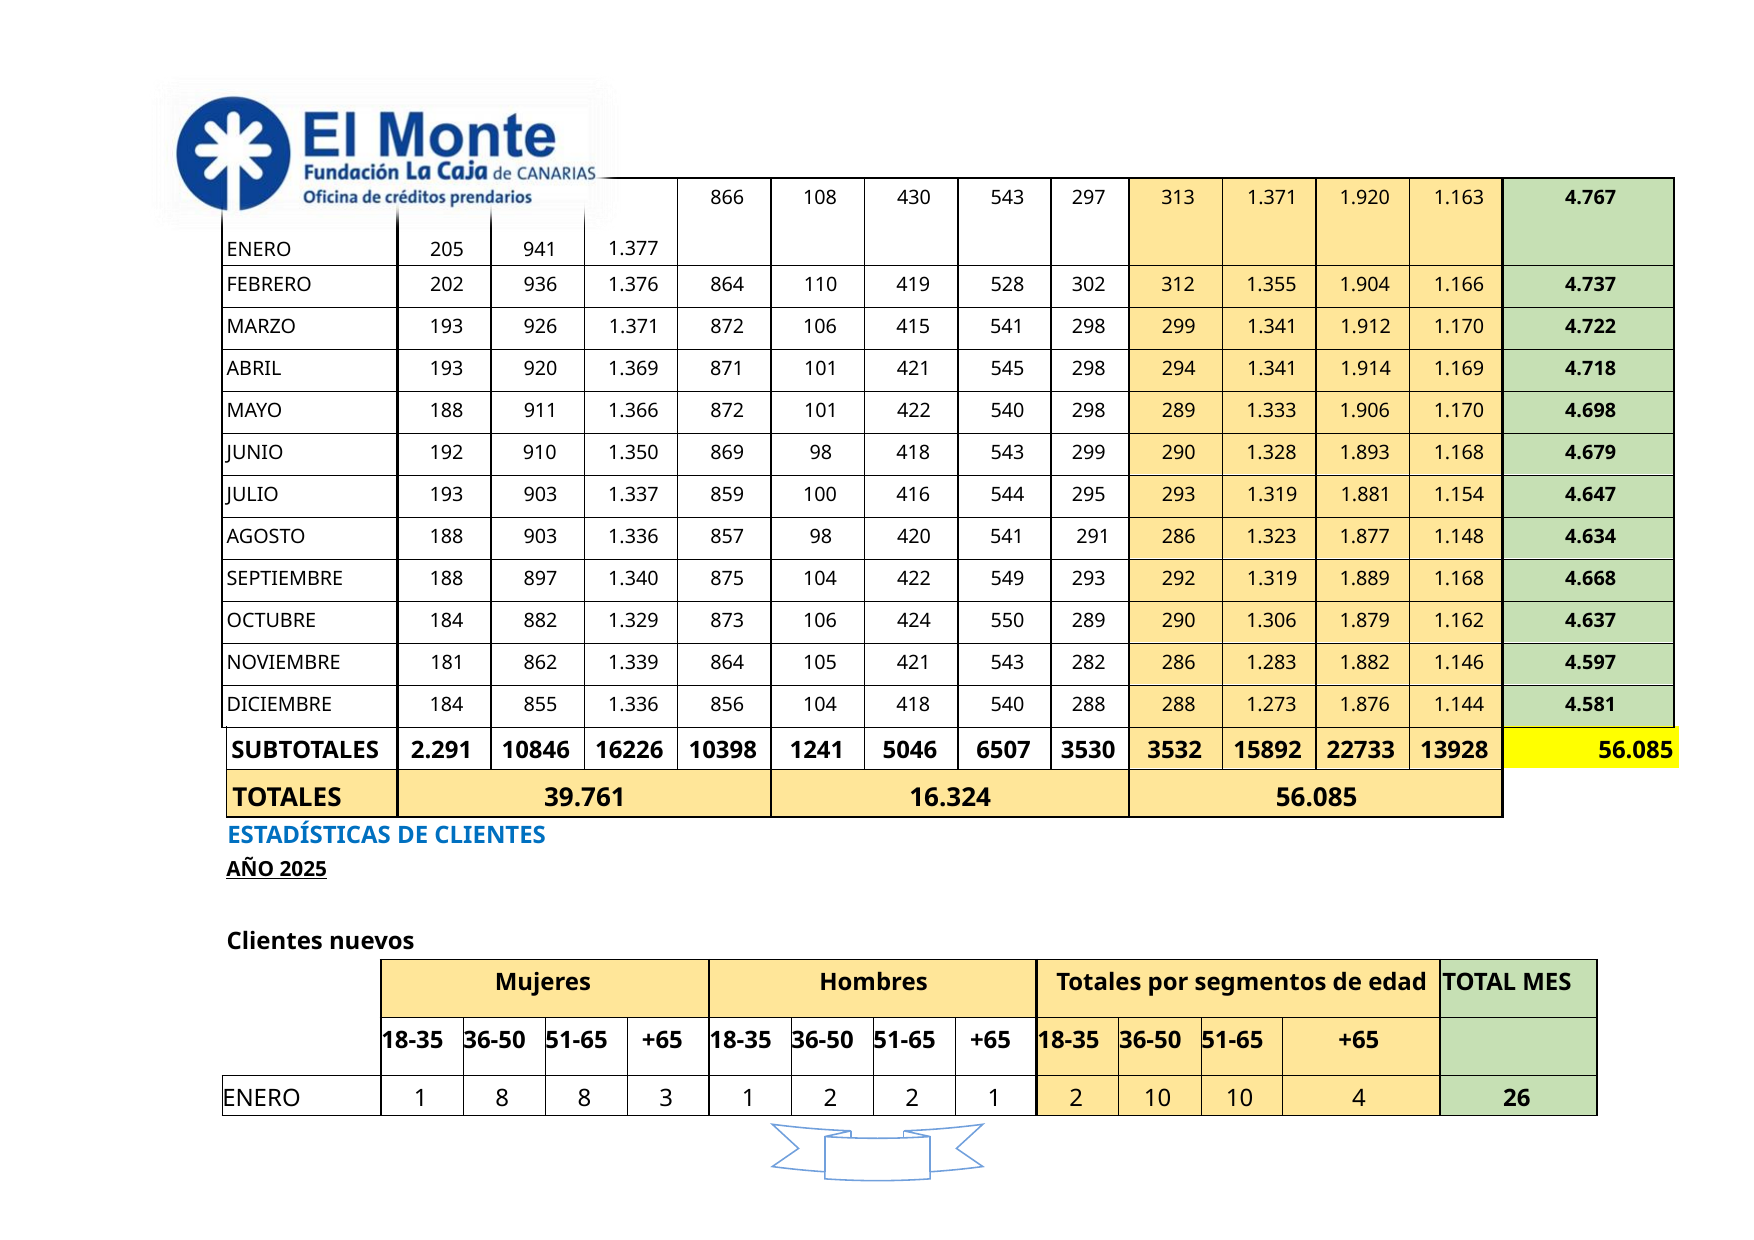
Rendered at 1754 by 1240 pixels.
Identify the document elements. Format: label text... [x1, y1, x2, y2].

table_cell 1.166 [1410, 266, 1501, 307]
table_cell +65 [628, 1018, 708, 1075]
table_cell 293 [1130, 476, 1222, 517]
table_cell +65 [956, 1018, 1035, 1075]
table_cell 903 [492, 518, 584, 558]
table_cell 1.328 [1223, 434, 1315, 474]
table_cell 4.637 [1504, 602, 1673, 642]
table_cell 286 [1130, 644, 1222, 684]
table_cell 1.369 [585, 350, 677, 391]
table_cell 1.168 [1410, 560, 1501, 601]
table_cell 1.366 [585, 392, 677, 433]
table_cell 1.904 [1317, 266, 1409, 307]
table_cell 98 [772, 434, 864, 474]
table_cell 1.371 [585, 308, 677, 349]
table_cell [585, 179, 616, 227]
table_cell 1.319 [1223, 560, 1315, 601]
table_cell 1.341 [1223, 308, 1315, 349]
table_cell 418 [865, 434, 957, 474]
table_cell 104 [772, 560, 864, 601]
table_cell SUBTOTALES [227, 728, 396, 768]
table_cell ENERO [223, 227, 396, 265]
table_cell 16226 [585, 728, 677, 768]
table_cell 1.906 [1317, 392, 1409, 433]
table_cell 4.647 [1504, 476, 1673, 517]
table_cell 4.718 [1504, 350, 1673, 391]
table_cell MAYO [223, 392, 396, 433]
table_cell 13928 [1410, 728, 1501, 768]
table_cell 298 [1052, 350, 1128, 391]
table_cell 873 [678, 602, 770, 642]
table_cell 1.170 [1410, 308, 1501, 349]
table_cell [1675, 265, 1679, 307]
table_cell 4.737 [1504, 266, 1673, 307]
table_cell 1 [382, 1076, 463, 1115]
table_cell [1675, 433, 1679, 474]
table_cell [1441, 1018, 1596, 1075]
table_cell 2.291 [399, 728, 490, 768]
table_cell 1.920 [1317, 179, 1409, 265]
table_cell 22733 [1317, 728, 1409, 768]
table_cell 422 [865, 560, 957, 601]
table_cell 1.162 [1410, 602, 1501, 642]
table_cell 1.876 [1317, 686, 1409, 726]
table_cell 926 [492, 308, 584, 349]
table_cell 15892 [1223, 728, 1315, 768]
table_header Totales por segmentos de edad [1038, 960, 1439, 1017]
table_cell 1.146 [1410, 644, 1501, 684]
table_cell 903 [492, 476, 584, 517]
table_cell 188 [399, 392, 490, 433]
text ESTADÍSTICAS DE CLIENTES [227, 817, 1688, 850]
table_cell TOTALES [227, 770, 396, 816]
table_cell 430 [865, 179, 957, 265]
table_cell 4.581 [1504, 686, 1673, 726]
table_cell 26 [1441, 1076, 1596, 1115]
table_cell 3 [628, 1076, 708, 1115]
table_cell 3532 [1130, 728, 1222, 768]
table_cell 875 [678, 560, 770, 601]
table_cell 10398 [678, 728, 770, 768]
table_cell [1504, 769, 1673, 816]
table_cell 39.761 [399, 770, 770, 816]
table_cell 1.371 [1223, 179, 1315, 265]
table_cell 299 [1130, 308, 1222, 349]
table_cell 188 [399, 518, 490, 558]
table_cell 312 [1130, 266, 1222, 307]
table_cell 313 [1130, 179, 1222, 265]
table_cell 416 [865, 476, 957, 517]
table_cell 18-35 [382, 1018, 463, 1075]
table_cell 106 [772, 308, 864, 349]
table_cell 292 [1130, 560, 1222, 601]
table_header TOTAL MES [1441, 960, 1596, 1017]
table_cell 544 [959, 476, 1050, 517]
table_cell 100 [772, 476, 864, 517]
table_cell 291 [1052, 518, 1128, 558]
text Clientes nuevos [226, 924, 1688, 956]
table_cell 855 [492, 686, 584, 726]
table_cell 36-50 [464, 1018, 545, 1075]
table_cell 1.337 [585, 476, 677, 517]
table_cell 18-35 [710, 1018, 791, 1075]
table_cell 920 [492, 350, 584, 391]
table_cell ENERO [223, 1076, 380, 1115]
table_cell 897 [492, 560, 584, 601]
table_cell 4.698 [1504, 392, 1673, 433]
table_cell 295 [1052, 476, 1128, 517]
table_header [955, 960, 1035, 1017]
table_cell [1675, 685, 1679, 726]
table_cell 1 [956, 1076, 1035, 1115]
table_cell JULIO [223, 476, 396, 517]
table_cell +65 [1283, 1018, 1439, 1075]
table_cell 1 [710, 1076, 791, 1115]
table_cell 882 [492, 602, 584, 642]
table_cell 302 [1052, 266, 1128, 307]
table_cell 1.168 [1410, 434, 1501, 474]
table_cell 4 [1283, 1076, 1439, 1115]
table_cell 98 [772, 518, 864, 558]
table_cell 51-65 [874, 1018, 955, 1075]
table_cell 549 [959, 560, 1050, 601]
table_cell 1.163 [1410, 179, 1501, 265]
table_cell [1675, 643, 1679, 684]
table_cell 541 [959, 308, 1050, 349]
table_cell 1.893 [1317, 434, 1409, 474]
table_cell 205 [399, 227, 490, 265]
table_cell 110 [772, 266, 864, 307]
table_cell 1.170 [1410, 392, 1501, 433]
table_cell 298 [1052, 392, 1128, 433]
table_cell 1.889 [1317, 560, 1409, 601]
table_cell 421 [865, 350, 957, 391]
table_cell 289 [1130, 392, 1222, 433]
table_cell [1675, 601, 1679, 642]
table_cell 8 [464, 1076, 545, 1115]
table_cell 4.767 [1504, 179, 1673, 265]
table_cell 294 [1130, 350, 1222, 391]
table_cell 1241 [772, 728, 864, 768]
table_cell [1675, 349, 1679, 391]
table_cell 1.355 [1223, 266, 1315, 307]
table_cell 866 [678, 179, 770, 265]
table_cell 290 [1130, 434, 1222, 474]
table_cell 4.722 [1504, 308, 1673, 349]
table_cell 10 [1119, 1076, 1201, 1115]
table_cell 188 [399, 560, 490, 601]
table_cell 36-50 [792, 1018, 873, 1075]
table_cell 1.912 [1317, 308, 1409, 349]
table_cell 4.634 [1504, 518, 1673, 558]
table_cell 6507 [959, 728, 1050, 768]
table_cell 4.679 [1504, 434, 1673, 474]
table_cell 1.283 [1223, 644, 1315, 684]
table_cell 864 [678, 644, 770, 684]
table_cell 1.336 [585, 686, 677, 726]
table_cell 184 [399, 602, 490, 642]
table_cell 10846 [492, 728, 584, 768]
table_cell 550 [959, 602, 1050, 642]
table_cell [1675, 517, 1679, 558]
table_cell 193 [399, 308, 490, 349]
table_cell 1.877 [1317, 518, 1409, 558]
table_cell 202 [399, 266, 490, 307]
table_cell [222, 769, 226, 816]
table_cell 1.882 [1317, 644, 1409, 684]
table_cell 857 [678, 518, 770, 558]
table_cell 872 [678, 308, 770, 349]
table_cell 4.597 [1504, 644, 1673, 684]
table_cell 1.339 [585, 644, 677, 684]
table_cell 1.319 [1223, 476, 1315, 517]
table_cell 5046 [865, 728, 957, 768]
table_cell 2 [874, 1076, 955, 1115]
table_cell 543 [959, 179, 1050, 265]
table_cell 941 [492, 227, 584, 265]
table_cell 101 [772, 392, 864, 433]
table_cell 18-35 [1038, 1018, 1118, 1075]
table_cell 1.914 [1317, 350, 1409, 391]
table_cell 528 [959, 266, 1050, 307]
table_cell 10 [1202, 1076, 1282, 1115]
table_header [627, 960, 708, 1017]
table_cell 1.377 [585, 179, 677, 265]
table_cell 106 [772, 602, 864, 642]
table_header Hombres [710, 960, 955, 1017]
table_cell 289 [1052, 602, 1128, 642]
table_cell 864 [678, 266, 770, 307]
table_cell [1675, 559, 1679, 601]
table_cell MARZO [223, 308, 396, 349]
table_cell 288 [1130, 686, 1222, 726]
table_cell [1675, 177, 1679, 265]
table_cell 101 [772, 350, 864, 391]
table_cell 1.329 [585, 602, 677, 642]
table_cell 297 [1052, 179, 1128, 265]
table_cell 1.879 [1317, 602, 1409, 642]
table_cell 1.169 [1410, 350, 1501, 391]
table_cell 1.350 [585, 434, 677, 474]
table_cell 1.340 [585, 560, 677, 601]
table_cell 192 [399, 434, 490, 474]
table_cell [1675, 307, 1679, 349]
table_cell 1.376 [585, 266, 677, 307]
table_cell 16.324 [772, 770, 1128, 816]
table_cell 56.085 [1504, 726, 1679, 768]
table_cell 872 [678, 392, 770, 433]
table_cell 282 [1052, 644, 1128, 684]
table_cell 51-65 [546, 1018, 627, 1075]
table_cell 293 [1052, 560, 1128, 601]
table_cell 105 [772, 644, 864, 684]
table_cell 51-65 [1202, 1018, 1282, 1075]
table_cell AGOSTO [223, 518, 396, 558]
table_header Mujeres [382, 960, 627, 1017]
table_cell 56.085 [1130, 770, 1501, 816]
table_cell 184 [399, 686, 490, 726]
table_cell 104 [772, 686, 864, 726]
table_cell FEBRERO [223, 266, 396, 307]
table_cell 540 [959, 686, 1050, 726]
table_cell 422 [865, 392, 957, 433]
table_cell 911 [492, 392, 584, 433]
table_cell 286 [1130, 518, 1222, 558]
table_cell 8 [546, 1076, 627, 1115]
table_cell OCTUBRE [223, 602, 396, 642]
table_cell 545 [959, 350, 1050, 391]
table_cell 1.333 [1223, 392, 1315, 433]
table_cell 871 [678, 350, 770, 391]
table_cell 1.273 [1223, 686, 1315, 726]
table_cell 181 [399, 644, 490, 684]
table_cell 298 [1052, 308, 1128, 349]
table_cell 543 [959, 434, 1050, 474]
table_cell 36-50 [1119, 1018, 1201, 1075]
table_cell 2 [792, 1076, 873, 1115]
table_cell 1.336 [585, 518, 677, 558]
table_cell 419 [865, 266, 957, 307]
table_cell 424 [865, 602, 957, 642]
table_cell 420 [865, 518, 957, 558]
table_cell DICIEMBRE [223, 686, 396, 726]
table_cell 1.148 [1410, 518, 1501, 558]
table_cell 288 [1052, 686, 1128, 726]
table_cell 936 [492, 266, 584, 307]
table_cell ABRIL [223, 350, 396, 391]
table_cell NOVIEMBRE [223, 644, 396, 684]
table_cell SEPTIEMBRE [223, 560, 396, 601]
table_cell 1.306 [1223, 602, 1315, 642]
table_cell 856 [678, 686, 770, 726]
table_header [222, 959, 380, 1075]
table_cell 108 [772, 179, 864, 265]
table_cell 415 [865, 308, 957, 349]
table_cell 862 [492, 644, 584, 684]
table_cell 910 [492, 434, 584, 474]
table_cell 290 [1130, 602, 1222, 642]
text AÑO 2025 [226, 854, 1688, 882]
table_cell 299 [1052, 434, 1128, 474]
table_cell 1.341 [1223, 350, 1315, 391]
table_cell 859 [678, 476, 770, 517]
table_cell 418 [865, 686, 957, 726]
table_cell 193 [399, 350, 490, 391]
table_cell JUNIO [223, 434, 396, 474]
table_cell [222, 728, 226, 768]
table_cell 1.881 [1317, 476, 1409, 517]
table_cell 540 [959, 392, 1050, 433]
table_cell 4.668 [1504, 560, 1673, 601]
table_cell [1674, 769, 1679, 816]
table_cell [1675, 391, 1679, 433]
table_cell 1.154 [1410, 476, 1501, 517]
table_cell 421 [865, 644, 957, 684]
table_cell 3530 [1052, 728, 1128, 768]
table_cell 1.323 [1223, 518, 1315, 558]
table_cell 1.144 [1410, 686, 1501, 726]
table_cell 2 [1038, 1076, 1118, 1115]
table_cell 869 [678, 434, 770, 474]
table_cell 541 [959, 518, 1050, 558]
table_cell 543 [959, 644, 1050, 684]
table_cell [1675, 475, 1679, 517]
table_cell 193 [399, 476, 490, 517]
